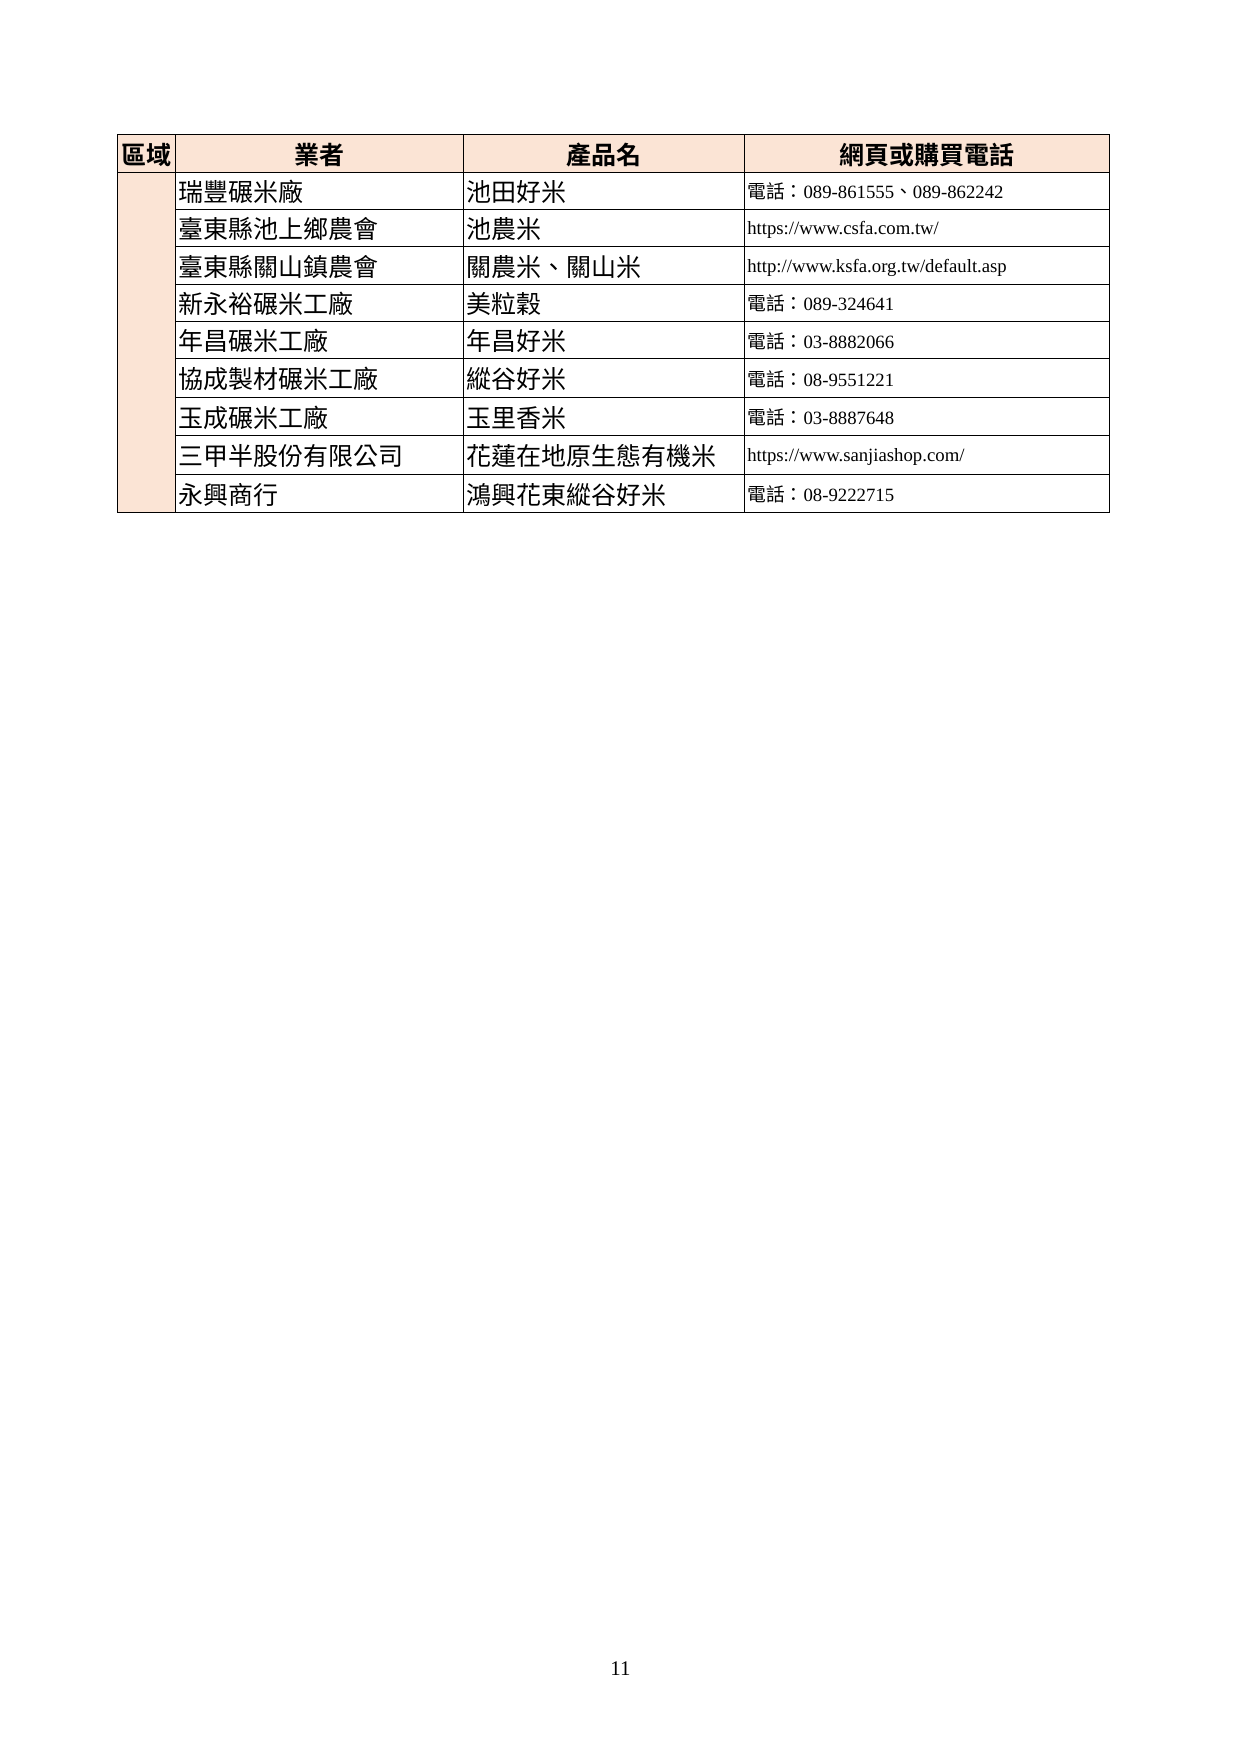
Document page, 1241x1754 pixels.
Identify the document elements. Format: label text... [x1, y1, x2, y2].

table_cell 關農米、關山米 [464, 247, 744, 283]
table_cell 年昌碾米工廠 [176, 322, 463, 358]
table_cell 玉里香米 [464, 398, 744, 435]
table_cell 美粒穀 [464, 285, 744, 321]
table_cell 瑞豐碾米廠 [176, 173, 463, 209]
table_cell 玉成碾米工廠 [176, 398, 463, 435]
table_cell 電話：08-9551221 [745, 359, 1109, 397]
table_cell 電話：03-8887648 [745, 398, 1109, 435]
table_cell https://www.sanjiashop.com/ [745, 436, 1109, 474]
table_cell 電話：08-9222715 [745, 475, 1109, 512]
table_cell 電話：089-861555、089-862242 [745, 173, 1109, 209]
table_header 產品名 [464, 135, 744, 172]
table_cell 縱谷好米 [464, 359, 744, 397]
table_cell 永興商行 [176, 475, 463, 512]
table_header 網頁或購買電話 [745, 135, 1109, 172]
table_cell 臺東縣關山鎮農會 [176, 247, 463, 283]
table_cell 花蓮在地原生態有機米 [464, 436, 744, 474]
table_cell https://www.csfa.com.tw/ [745, 210, 1109, 246]
table_cell 鴻興花東縱谷好米 [464, 475, 744, 512]
table_header 區域 [118, 135, 175, 172]
table_cell 新永裕碾米工廠 [176, 285, 463, 321]
table_header 業者 [176, 135, 463, 172]
table_cell [118, 173, 175, 512]
table_cell 協成製材碾米工廠 [176, 359, 463, 397]
table_cell 三甲半股份有限公司 [176, 436, 463, 474]
table_cell 臺東縣池上鄉農會 [176, 210, 463, 246]
table_cell 電話：03-8882066 [745, 322, 1109, 358]
table_cell 池農米 [464, 210, 744, 246]
table_cell 電話：089-324641 [745, 285, 1109, 321]
table_cell http://www.ksfa.org.tw/default.asp [745, 247, 1109, 283]
table_cell 池田好米 [464, 173, 744, 209]
table_cell 年昌好米 [464, 322, 744, 358]
